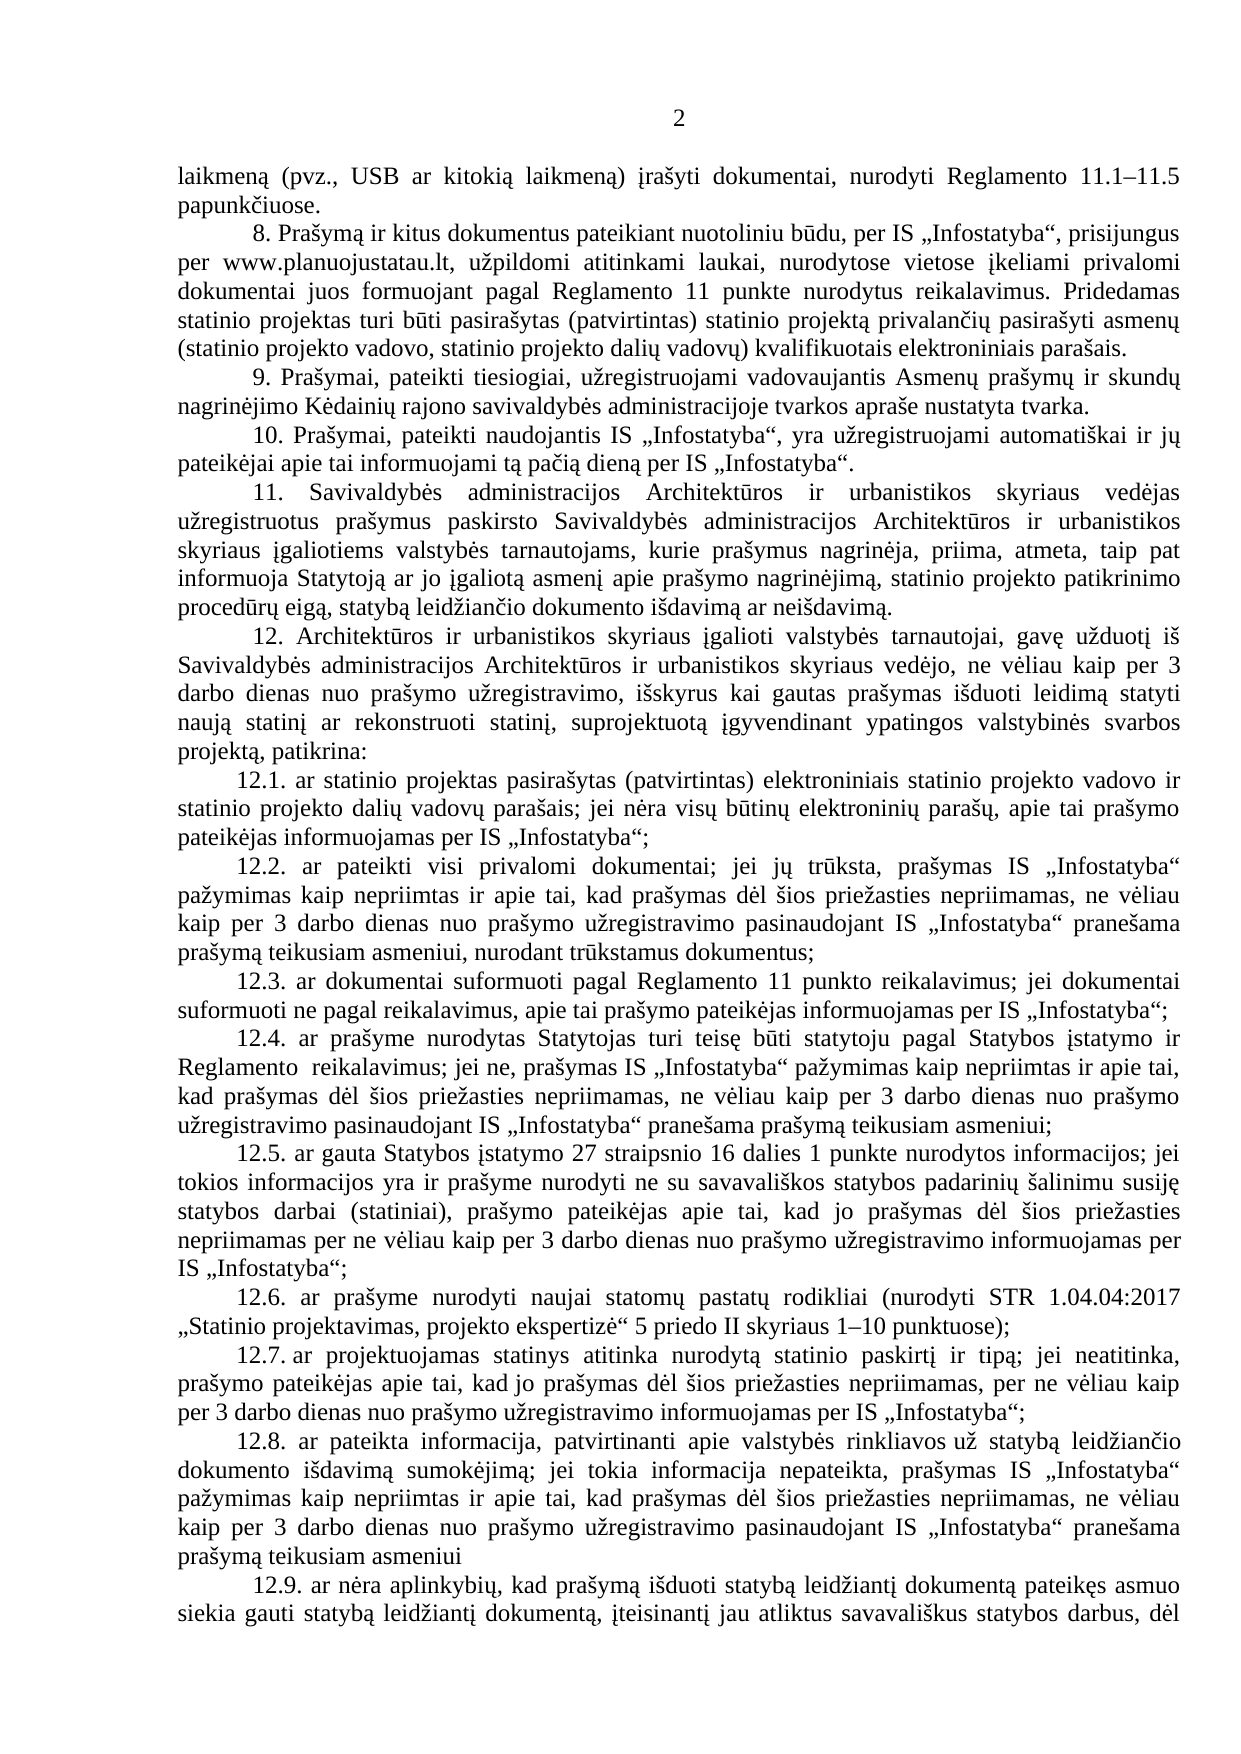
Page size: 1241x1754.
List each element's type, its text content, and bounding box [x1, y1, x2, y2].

text 9. Prašymai, pateikti tiesiogiai, užregistruojami vadovaujantis Asmenų prašymų ir skundų nagrinėjimo Kėdainių rajono savivaldybės administracijoje tvarkos apraše nustatyta tvarka. [177, 362, 1181, 420]
text 12.2. ar pateikti visi privalomi dokumentai; jei jų trūksta, prašymas IS „Infostatyba“ pažymimas kaip nepriimtas ir apie tai, kad prašymas dėl šios priežasties nepriimamas, ne vėliau kaip per 3 darbo dienas nuo prašymo užregistravimo pasinaudojant IS „Infostatyba“ pranešama prašymą teikusiam asmeniui, nurodant trūkstamus dokumentus; [177, 851, 1181, 966]
text laikmeną (pvz., USB ar kitokią laikmeną) įrašyti dokumentai, nurodyti Reglamento 11.1–11.5 papunkčiuose. [177, 161, 1181, 218]
text 11. Savivaldybės administracijos Architektūros ir urbanistikos skyriaus vedėjas užregistruotus prašymus paskirsto Savivaldybės administracijos Architektūros ir urbanistikos skyriaus įgaliotiems valstybės tarnautojams, kurie prašymus nagrinėja, priima, atmeta, taip pat informuoja Statytoją ar jo įgaliotą asmenį apie prašymo nagrinėjimą, statinio projekto patikrinimo procedūrų eigą, statybą leidžiančio dokumento išdavimą ar neišdavimą. [177, 477, 1181, 621]
text 12.6. ar prašyme nurodyti naujai statomų pastatų rodikliai (nurodyti STR 1.04.04:2017 „Statinio projektavimas, projekto ekspertizė“ 5 priedo II skyriaus 1–10 punktuose); [177, 1282, 1181, 1340]
text 12.3. ar dokumentai suformuoti pagal Reglamento 11 punkto reikalavimus; jei dokumentai suformuoti ne pagal reikalavimus, apie tai prašymo pateikėjas informuojamas per IS „Infostatyba“; [177, 966, 1181, 1023]
text 12.8. ar pateikta informacija, patvirtinanti apie valstybės rinkliavos už statybą leidžiančio dokumento išdavimą sumokėjimą; jei tokia informacija nepateikta, prašymas IS „Infostatyba“ pažymimas kaip nepriimtas ir apie tai, kad prašymas dėl šios priežasties nepriimamas, ne vėliau kaip per 3 darbo dienas nuo prašymo užregistravimo pasinaudojant IS „Infostatyba“ pranešama prašymą teikusiam asmeniui [177, 1426, 1181, 1570]
text 12. Architektūros ir urbanistikos skyriaus įgalioti valstybės tarnautojai, gavę užduotį iš Savivaldybės administracijos Architektūros ir urbanistikos skyriaus vedėjo, ne vėliau kaip per 3 darbo dienas nuo prašymo užregistravimo, išskyrus kai gautas prašymas išduoti leidimą statyti naują statinį ar rekonstruoti statinį, suprojektuotą įgyvendinant ypatingos valstybinės svarbos projektą, patikrina: [177, 621, 1181, 765]
text 12.1. ar statinio projektas pasirašytas (patvirtintas) elektroniniais statinio projekto vadovo ir statinio projekto dalių vadovų parašais; jei nėra visų būtinų elektroninių parašų, apie tai prašymo pateikėjas informuojamas per IS „Infostatyba“; [177, 765, 1181, 851]
text 12.5. ar gauta Statybos įstatymo 27 straipsnio 16 dalies 1 punkte nurodytos informacijos; jei tokios informacijos yra ir prašyme nurodyti ne su savavališkos statybos padarinių šalinimu susiję statybos darbai (statiniai), prašymo pateikėjas apie tai, kad jo prašymas dėl šios priežasties nepriimamas per ne vėliau kaip per 3 darbo dienas nuo prašymo užregistravimo informuojamas per IS „Infostatyba“; [177, 1138, 1181, 1282]
text 8. Prašymą ir kitus dokumentus pateikiant nuotoliniu būdu, per IS „Infostatyba“, prisijungus per www.planuojustatau.lt, užpildomi atitinkami laukai, nurodytose vietose įkeliami privalomi dokumentai juos formuojant pagal Reglamento 11 punkte nurodytus reikalavimus. Pridedamas statinio projektas turi būti pasirašytas (patvirtintas) statinio projektą privalančių pasirašyti asmenų (statinio projekto vadovo, statinio projekto dalių vadovų) kvalifikuotais elektroniniais parašais. [177, 218, 1181, 362]
text 12.7. ar projektuojamas statinys atitinka nurodytą statinio paskirtį ir tipą; jei neatitinka, prašymo pateikėjas apie tai, kad jo prašymas dėl šios priežasties nepriimamas, per ne vėliau kaip per 3 darbo dienas nuo prašymo užregistravimo informuojamas per IS „Infostatyba“; [177, 1340, 1181, 1426]
text 12.4. ar prašyme nurodytas Statytojas turi teisę būti statytoju pagal Statybos įstatymo ir Reglamento reikalavimus; jei ne, prašymas IS „Infostatyba“ pažymimas kaip nepriimtas ir apie tai, kad prašymas dėl šios priežasties nepriimamas, ne vėliau kaip per 3 darbo dienas nuo prašymo užregistravimo pasinaudojant IS „Infostatyba“ pranešama prašymą teikusiam asmeniui; [177, 1023, 1181, 1138]
text 12.9. ar nėra aplinkybių, kad prašymą išduoti statybą leidžiantį dokumentą pateikęs asmuo siekia gauti statybą leidžiantį dokumentą, įteisinantį jau atliktus savavališkus statybos darbus, dėl [177, 1570, 1181, 1627]
text 10. Prašymai, pateikti naudojantis IS „Infostatyba“, yra užregistruojami automatiškai ir jų pateikėjai apie tai informuojami tą pačią dieną per IS „Infostatyba“. [177, 420, 1181, 477]
